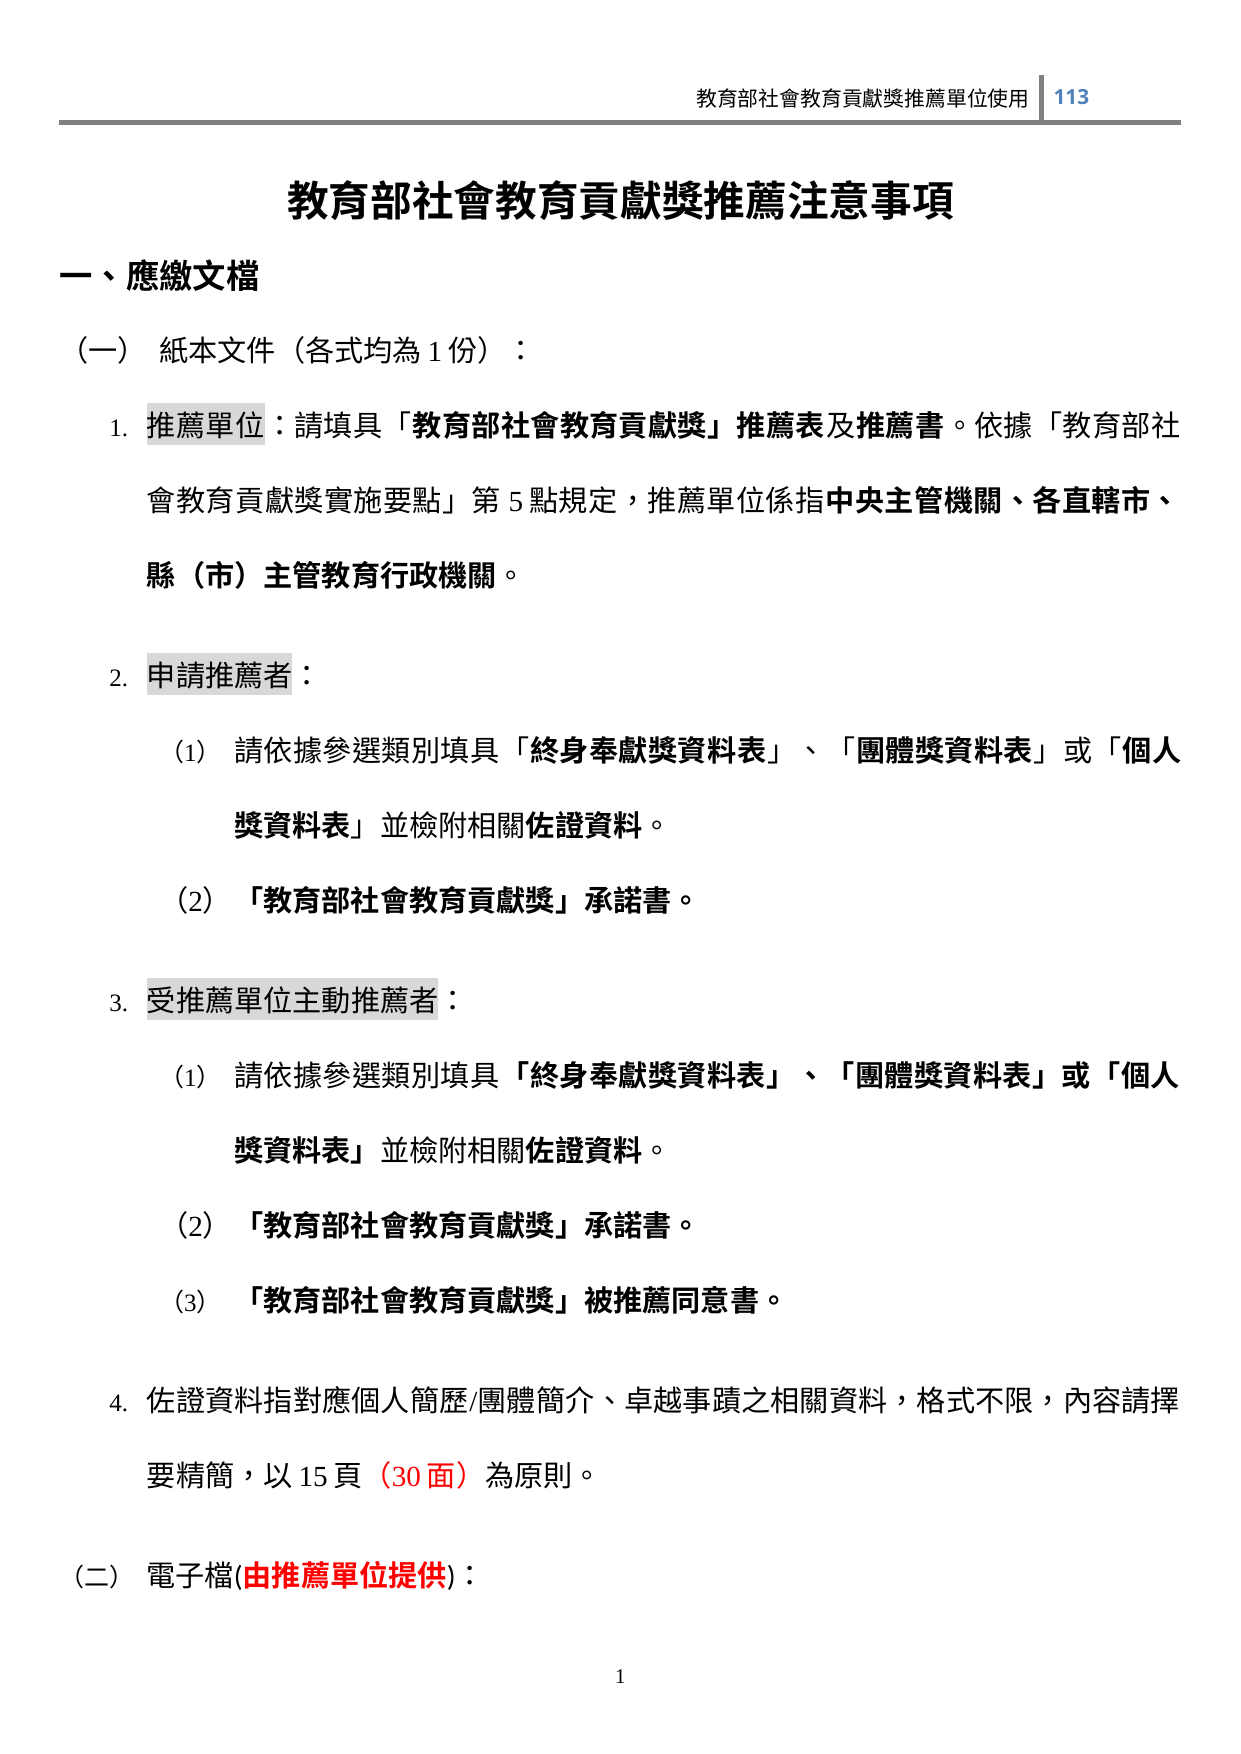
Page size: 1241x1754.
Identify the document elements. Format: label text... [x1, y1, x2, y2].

list 佐證資料指對應個人簡歷/團體簡介、卓越事蹟之相關資料，格式不限，內容請擇要精簡，以15頁（30面）為原則。 [109, 1361, 1181, 1511]
list 紙本文件（各式均為1份）： [59, 311, 1181, 386]
list 「教育部社會教育貢獻獎」被推薦同意書。 [159, 1261, 1181, 1336]
list 「教育部社會教育貢獻獎」承諾書。 [159, 1186, 1181, 1261]
list 應繳文檔 [59, 236, 1181, 311]
list 「教育部社會教育貢獻獎」承諾書。 [159, 861, 1181, 936]
text 教育部社會教育貢獻獎推薦注意事項 [59, 161, 1181, 236]
list 推薦單位：請填具「教育部社會教育貢獻獎」推薦表及推薦書。依據「教育部社會教育貢獻獎實施要點」第5點規定，推薦單位係指中央主管機關、各直轄市、縣（市）主管教育行政機關。 [109, 386, 1181, 611]
list 受推薦單位主動推薦者： [109, 961, 1181, 1036]
list 電子檔(由推薦單位提供)： [59, 1536, 1181, 1611]
list 請依據參選類別填具「終身奉獻獎資料表」、「團體獎資料表」或「個人獎資料表」並檢附相關佐證資料。 [159, 1036, 1181, 1186]
list 申請推薦者： [109, 636, 1181, 711]
list 請依據參選類別填具「終身奉獻獎資料表」、「團體獎資料表」或「個人獎資料表」並檢附相關佐證資料。 [159, 711, 1181, 861]
